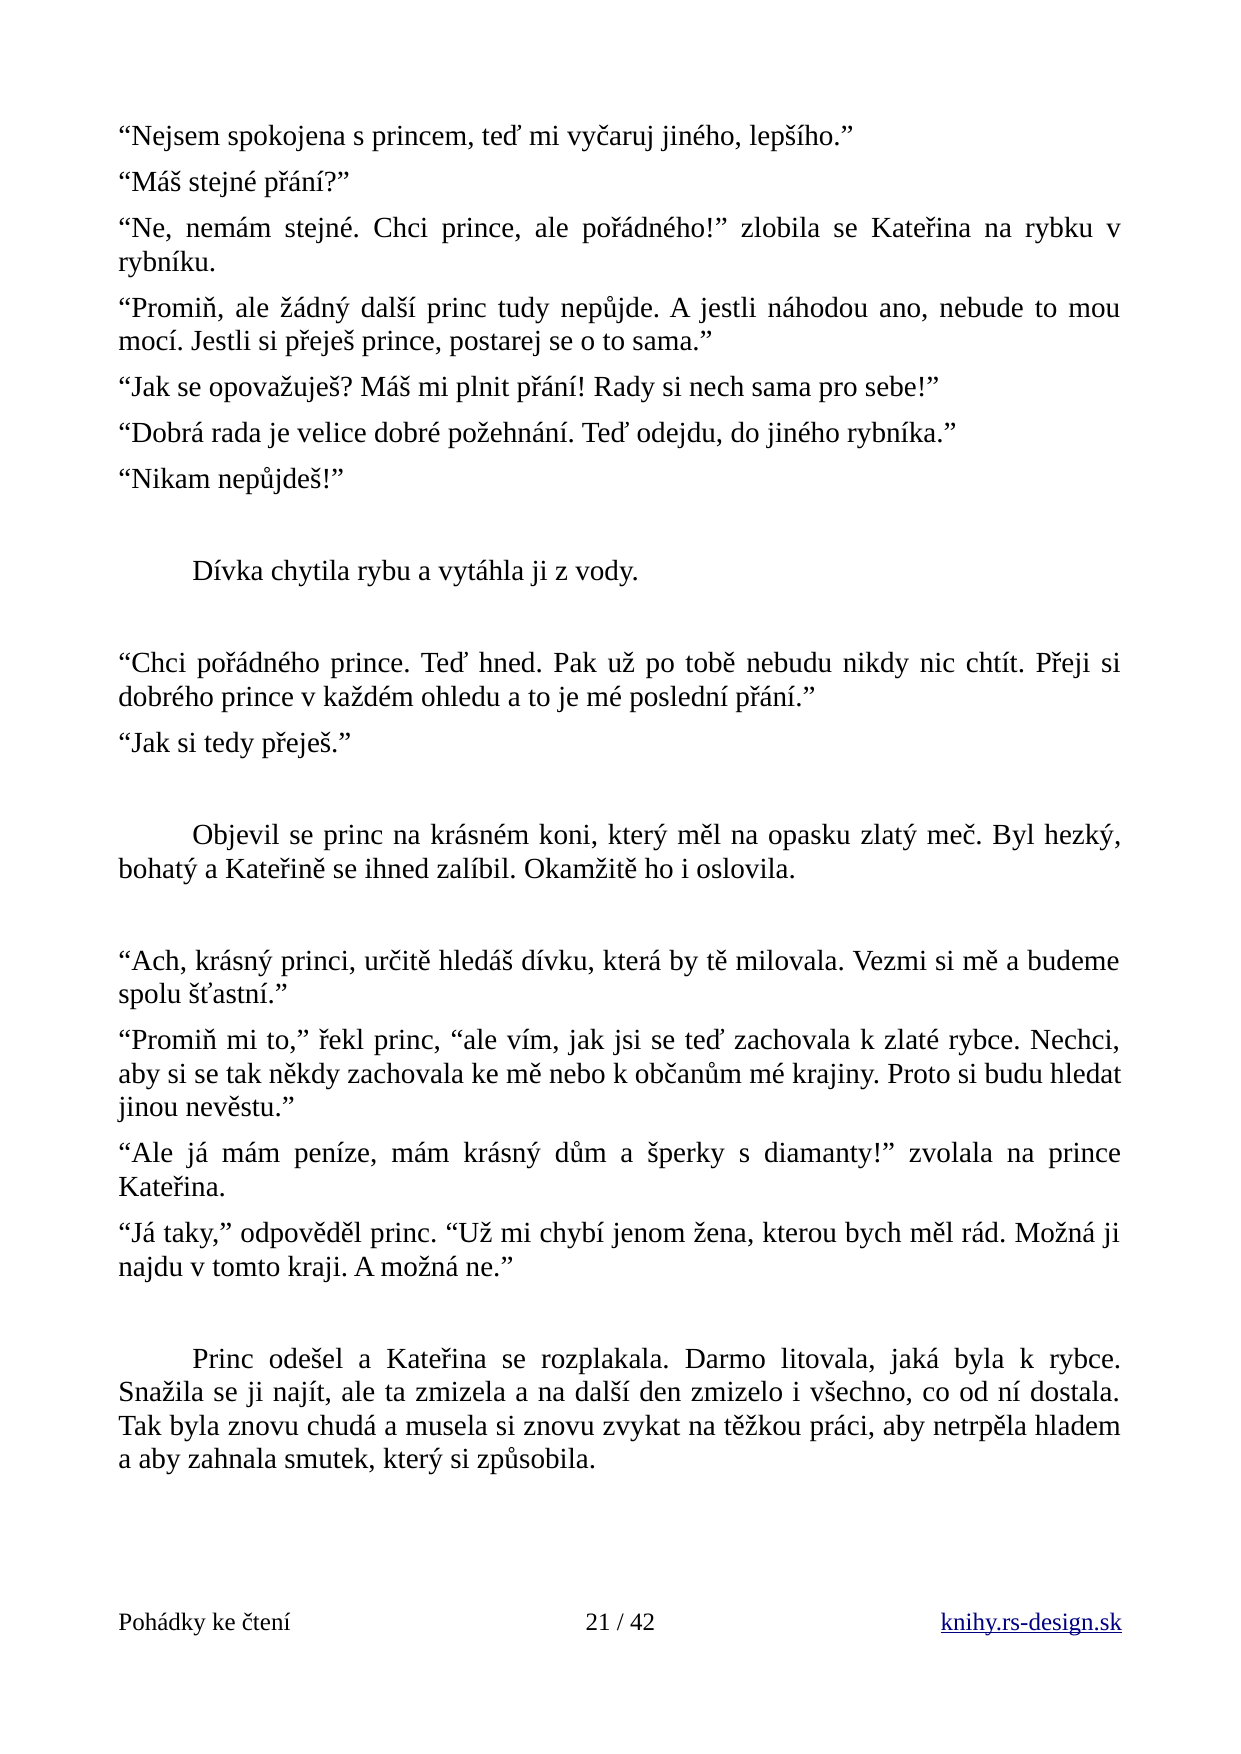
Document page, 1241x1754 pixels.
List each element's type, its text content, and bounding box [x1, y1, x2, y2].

text “Chci pořádného prince. Teď hned. Pak už po tobě nebudu nikdy nic chtít. Přeji si dobrého prince v každém ohledu a to je mé poslední přání.” [118, 646, 1122, 713]
text “Promiň mi to,” řekl princ, “ale vím, jak jsi se teď zachovala k zlaté rybce. Nechci, aby si se tak někdy zachovala ke mě nebo k občanům mé krajiny. Proto si budu hledat jinou nevěstu.” [118, 1022, 1122, 1123]
text “Ne, nemám stejné. Chci prince, ale pořádného!” zlobila se Kateřina na rybku v rybníku. [118, 210, 1122, 277]
text “Nejsem spokojena s princem, teď mi vyčaruj jiného, lepšího.” [118, 118, 1122, 152]
text “Ach, krásný princi, určitě hledáš dívku, která by tě milovala. Vezmi si mě a budeme spolu šťastní.” [118, 943, 1122, 1010]
text Princ odešel a Kateřina se rozplakala. Darmo litovala, jaká byla k rybce. Snažila se ji najít, ale ta zmizela a na další den zmizelo i všechno, co od ní dostala. Tak byla znovu chudá a musela si znovu zvykat na těžkou práci, aby netrpěla hladem a aby zahnala smutek, který si způsobila. [118, 1341, 1122, 1475]
text “Dobrá rada je velice dobré požehnání. Teď odejdu, do jiného rybníka.” [118, 415, 1122, 449]
text “Promiň, ale žádný další princ tudy nepůjde. A jestli náhodou ano, nebude to mou mocí. Jestli si přeješ prince, postarej se o to sama.” [118, 290, 1122, 357]
text “Ale já mám peníze, mám krásný dům a šperky s diamanty!” zvolala na prince Kateřina. [118, 1136, 1122, 1203]
text “Jak si tedy přeješ.” [118, 725, 1122, 759]
text Objevil se princ na krásném koni, který měl na opasku zlatý meč. Byl hezký, bohatý a Kateřině se ihned zalíbil. Okamžitě ho i oslovila. [118, 817, 1122, 884]
text “Máš stejné přání?” [118, 164, 1122, 198]
text “Jak se opovažuješ? Máš mi plnit přání! Rady si nech sama pro sebe!” [118, 369, 1122, 403]
text Dívka chytila rybu a vytáhla ji z vody. [118, 553, 1122, 587]
text “Nikam nepůjdeš!” [118, 461, 1122, 495]
text “Já taky,” odpověděl princ. “Už mi chybí jenom žena, kterou bych měl rád. Možná ji najdu v tomto kraji. A možná ne.” [118, 1215, 1122, 1282]
